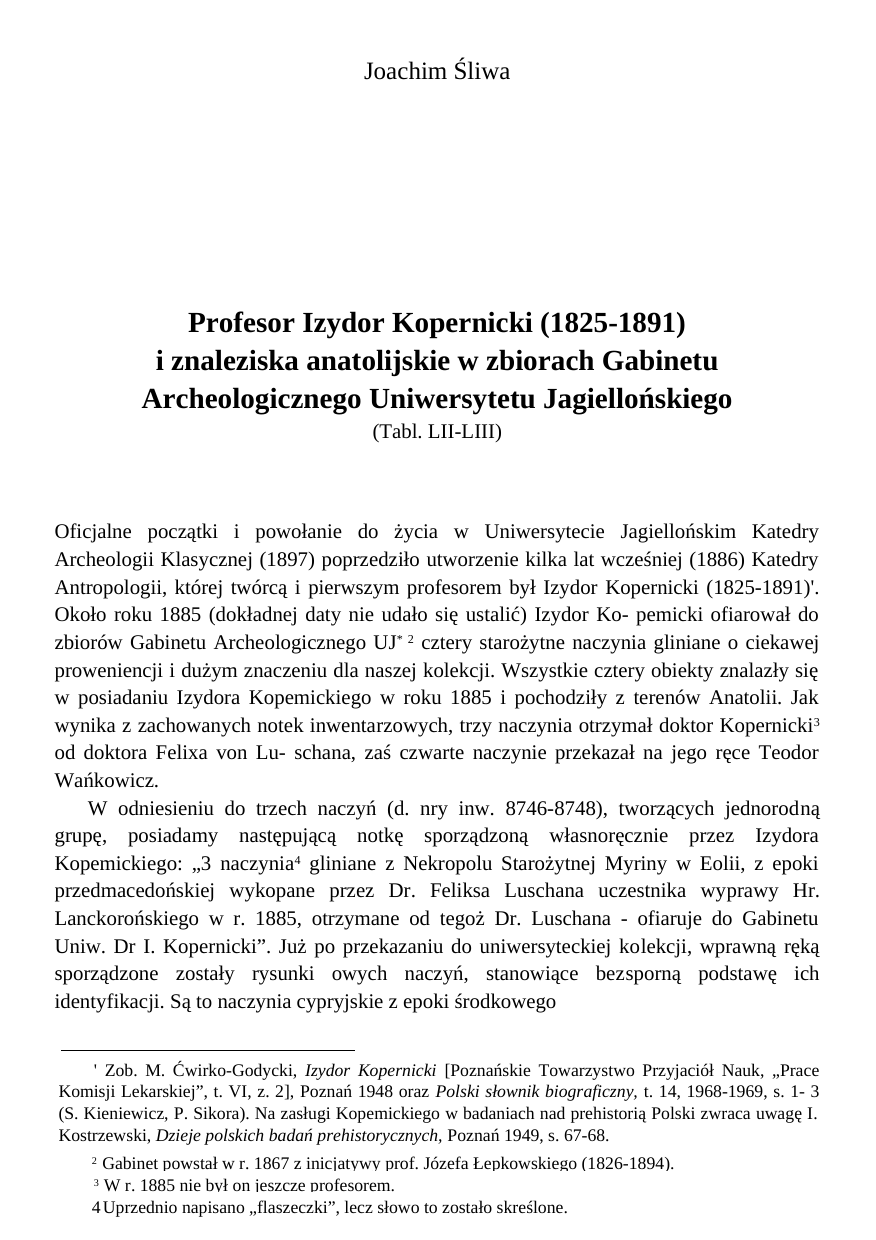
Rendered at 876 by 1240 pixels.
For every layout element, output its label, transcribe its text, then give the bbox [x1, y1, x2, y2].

list Uprzednio napisano „flaszeczki”, lecz słowo to zostało skreślone. [58, 1196, 820, 1217]
text W odniesieniu do trzech naczyń (d. nry inw. 8746-8748), tworzących jednorod­ną grupę, posiadamy następującą notkę sporządzoną własnoręcznie przez Izydora Kopemickiego: „3 naczynia4 gliniane z Nekropolu Starożytnej Myriny w Eolii, z epoki przedmacedońskiej wykopane przez Dr. Feliksa Luschana uczestnika wy­prawy Hr. Lanckorońskiego w r. 1885, otrzymane od tegoż Dr. Luschana - ofiaruje do Gabinetu Uniw. Dr I. Kopernicki”. Już po przekazaniu do uniwersyteckiej ko­lekcji, wprawną ręką sporządzone zostały rysunki owych naczyń, stanowiące bez­sporną podstawę ich identyfikacji. Są to naczynia cypryjskie z epoki środkowego [54, 796, 820, 1013]
text Joachim Śliwa [54, 56, 820, 85]
text (Tabl. LII-LIII) [54, 419, 820, 443]
text ' Zob. M. Ćwirko-Godycki, Izydor Kopernicki [Poznańskie Towarzystwo Przyjaciół Nauk, „Prace Komisji Lekarskiej”, t. VI, z. 2], Poznań 1948 oraz Polski słownik biograficzny, t. 14, 1968-1969, s. 1- 3 (S. Kieniewicz, P. Sikora). Na zasługi Kopemickiego w badaniach nad prehistorią Polski zwraca uwagę I. Kostrzewski, Dzieje polskich badań prehistorycznych, Poznań 1949, s. 67-68. [58, 1059, 820, 1145]
text Oficjalne początki i powołanie do życia w Uniwersytecie Jagiellońskim Katedry Archeologii Klasycznej (1897) poprzedziło utworzenie kilka lat wcześniej (1886) Katedry Antropologii, której twórcą i pierwszym profesorem był Izydor Kopernicki (1825-1891)'. Około roku 1885 (dokładnej daty nie udało się ustalić) Izydor Ko- pemicki ofiarował do zbiorów Gabinetu Archeologicznego UJ* 2 cztery starożytne naczynia gliniane o ciekawej proweniencji i dużym znaczeniu dla naszej kolekcji. Wszystkie cztery obiekty znalazły się w posiadaniu Izydora Kopemickiego w roku 1885 i pochodziły z terenów Anatolii. Jak wynika z zachowanych notek inwenta­rzowych, trzy naczynia otrzymał doktor Kopernicki3 od doktora Felixa von Lu- schana, zaś czwarte naczynie przekazał na jego ręce Teodor Wańkowicz. [54, 519, 820, 792]
text 3 W r. 1885 nie był on jeszcze profesorem. [58, 1174, 820, 1192]
text 2 Gabinet powstał w r. 1867 z inicjatywy prof. Józefa Łepkowskiego (1826-1894). [58, 1152, 820, 1171]
subtitle Profesor Izydor Kopernicki (1825-1891) i znaleziska anatolijskie w zbiorach Gabinetu Archeologicznego Uniwersytetu Jagiellońskiego [54, 306, 820, 415]
